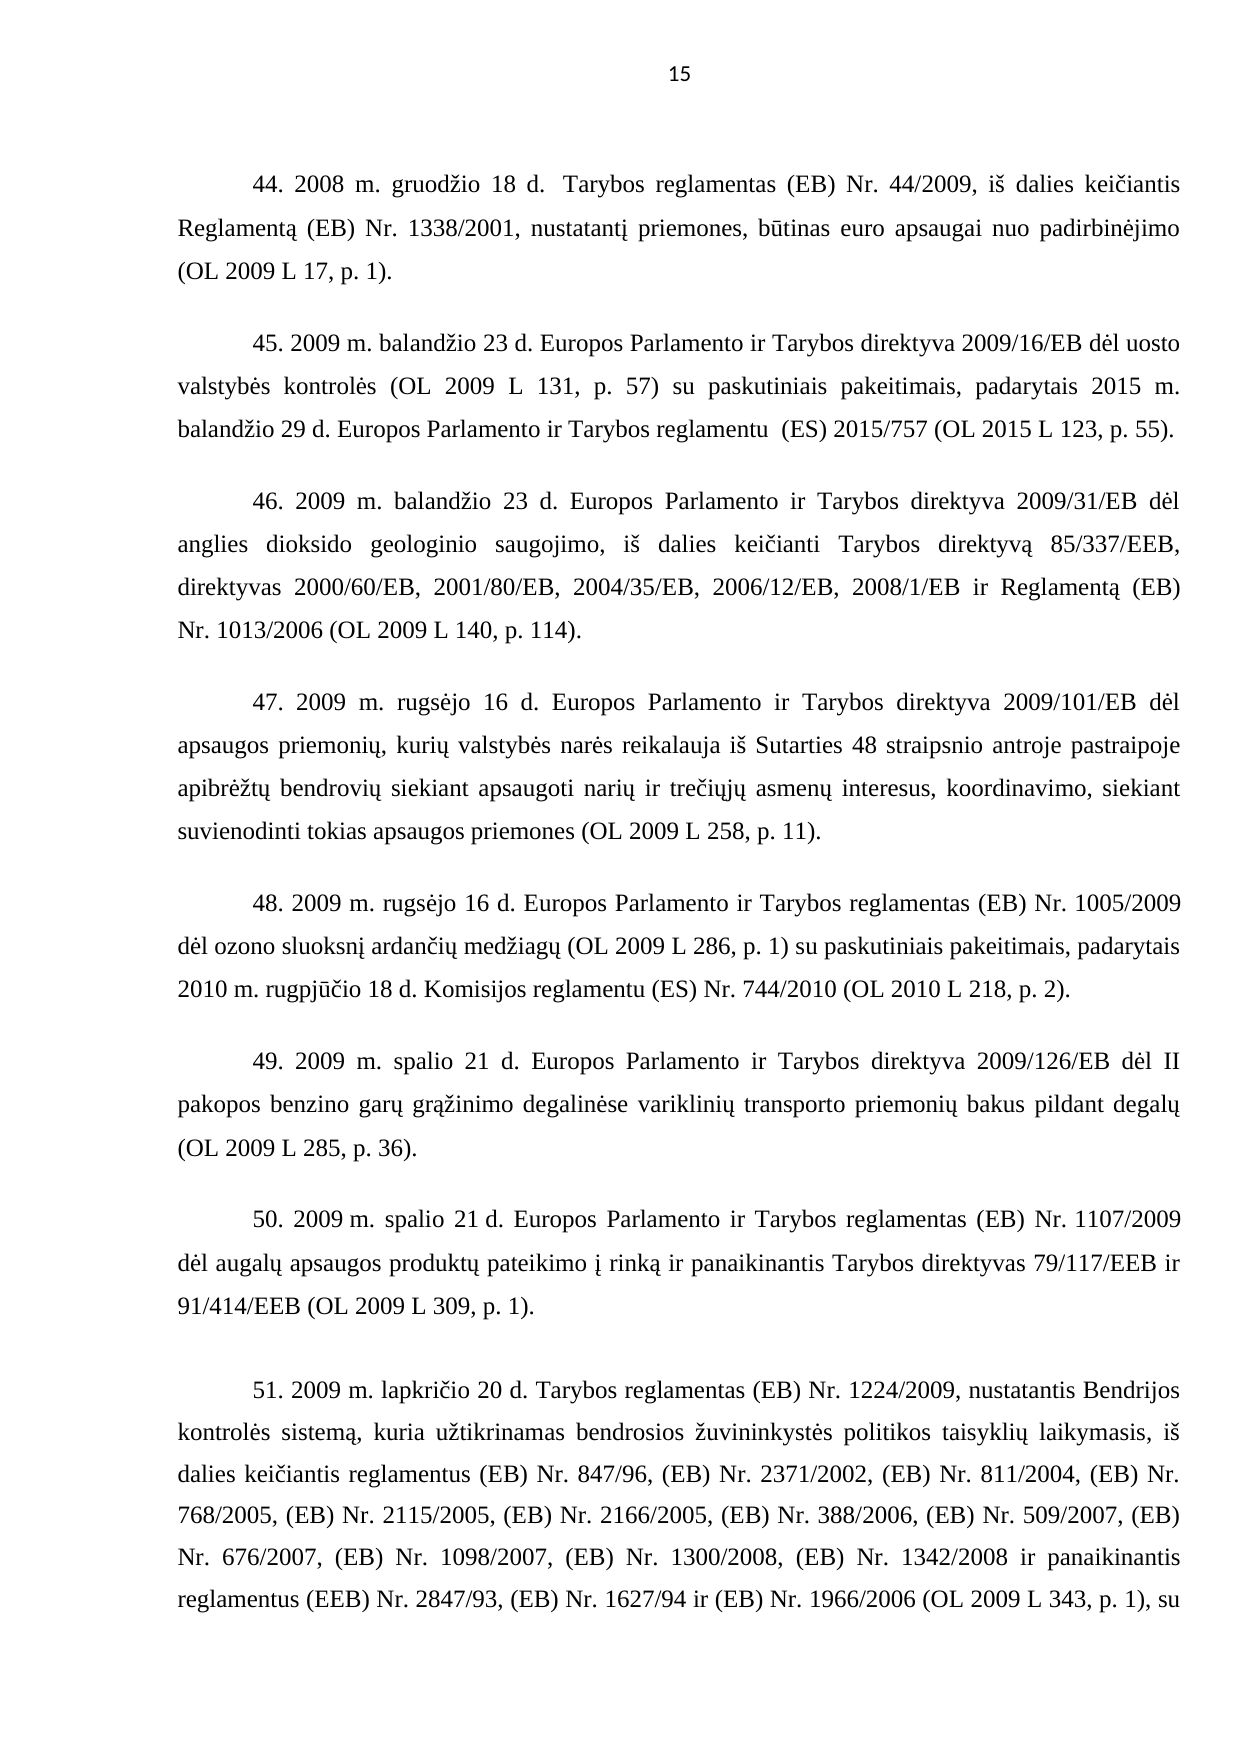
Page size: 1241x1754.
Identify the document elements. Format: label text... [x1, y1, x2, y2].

text 45. 2009 m. balandžio 23 d. Europos Parlamento ir Tarybos direktyva 2009/16/EB dėl uosto valstybės kontrolės (OL 2009 L 131, p. 57) su paskutiniais pakeitimais, padarytais 2015 m. balandžio 29 d. Europos Parlamento ir Tarybos reglamentu (ES) 2015/757 (OL 2015 L 123, p. 55). [177, 328, 1181, 443]
text 48. 2009 m. rugsėjo 16 d. Europos Parlamento ir Tarybos reglamentas (EB) Nr. 1005/2009 dėl ozono sluoksnį ardančių medžiagų (OL 2009 L 286, p. 1) su paskutiniais pakeitimais, padarytais 2010 m. rugpjūčio 18 d. Komisijos reglamentu (ES) Nr. 744/2010 (OL 2010 L 218, p. 2). [177, 888, 1181, 1003]
text 51. 2009 m. lapkričio 20 d. Tarybos reglamentas (EB) Nr. 1224/2009, nustatantis Bendrijos kontrolės sistemą, kuria užtikrinamas bendrosios žuvininkystės politikos taisyklių laikymasis, iš dalies keičiantis reglamentus (EB) Nr. 847/96, (EB) Nr. 2371/2002, (EB) Nr. 811/2004, (EB) Nr. 768/2005, (EB) Nr. 2115/2005, (EB) Nr. 2166/2005, (EB) Nr. 388/2006, (EB) Nr. 509/2007, (EB) Nr. 676/2007, (EB) Nr. 1098/2007, (EB) Nr. 1300/2008, (EB) Nr. 1342/2008 ir panaikinantis reglamentus (EEB) Nr. 2847/93, (EB) Nr. 1627/94 ir (EB) Nr. 1966/2006 (OL 2009 L 343, p. 1), su [177, 1363, 1181, 1613]
text 46. 2009 m. balandžio 23 d. Europos Parlamento ir Tarybos direktyva 2009/31/EB dėl anglies dioksido geologinio saugojimo, iš dalies keičianti Tarybos direktyvą 85/337/EEB, direktyvas 2000/60/EB, 2001/80/EB, 2004/35/EB, 2006/12/EB, 2008/1/EB ir Reglamentą (EB) Nr. 1013/2006 (OL 2009 L 140, p. 114). [177, 486, 1181, 644]
text 50. 2009 m. spalio 21 d. Europos Parlamento ir Tarybos reglamentas (EB) Nr. 1107/2009 dėl augalų apsaugos produktų pateikimo į rinką ir panaikinantis Tarybos direktyvas 79/117/EEB ir 91/414/EEB (OL 2009 L 309, p. 1). [177, 1204, 1181, 1319]
text 44. 2008 m. gruodžio 18 d. Tarybos reglamentas (EB) Nr. 44/2009, iš dalies keičiantis Reglamentą (EB) Nr. 1338/2001, nustatantį priemones, būtinas euro apsaugai nuo padirbinėjimo (OL 2009 L 17, p. 1). [177, 169, 1181, 284]
text 49. 2009 m. spalio 21 d. Europos Parlamento ir Tarybos direktyva 2009/126/EB dėl II pakopos benzino garų grąžinimo degalinėse variklinių transporto priemonių bakus pildant degalų (OL 2009 L 285, p. 36). [177, 1046, 1181, 1161]
text 47. 2009 m. rugsėjo 16 d. Europos Parlamento ir Tarybos direktyva 2009/101/EB dėl apsaugos priemonių, kurių valstybės narės reikalauja iš Sutarties 48 straipsnio antroje pastraipoje apibrėžtų bendrovių siekiant apsaugoti narių ir trečiųjų asmenų interesus, koordinavimo, siekiant suvienodinti tokias apsaugos priemones (OL 2009 L 258, p. 11). [177, 687, 1181, 845]
